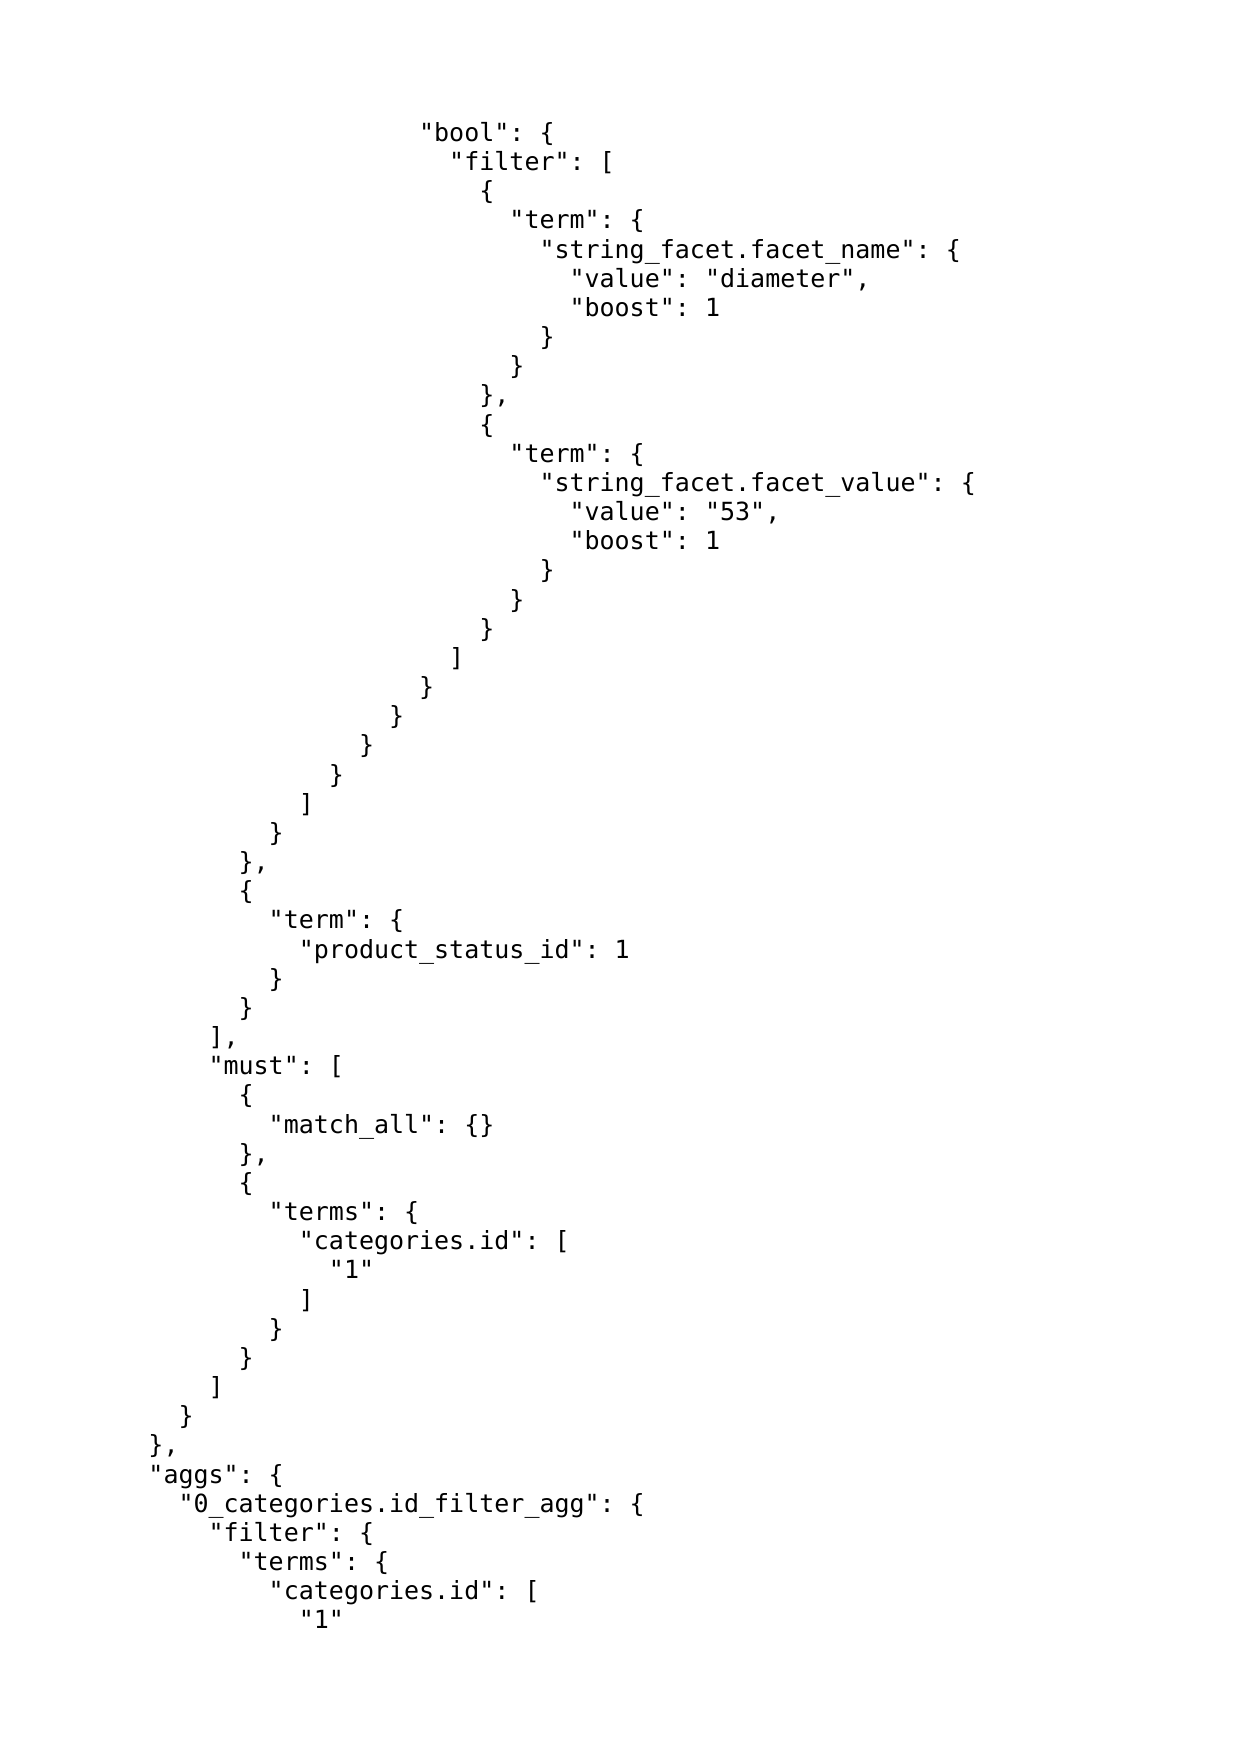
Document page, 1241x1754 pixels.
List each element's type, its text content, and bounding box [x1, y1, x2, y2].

text "bool": { "filter": [ { "term": { "string_facet.facet_name": { "value": "diameter", "boost": 1 } } }, { "term": { "string_facet.facet_value": { "value": "53", "boost": 1 } } } ] } } } } ] } }, { "term": { "product_status_id": 1 } } ], "must": [ { "match_all": {} }, { "terms": { "categories.id": [ "1" ] } } ] } }, "aggs": { "0_categories.id_filter_agg": { "filter": { "terms": { "categories.id": [ "1" [118, 118, 1122, 1635]
